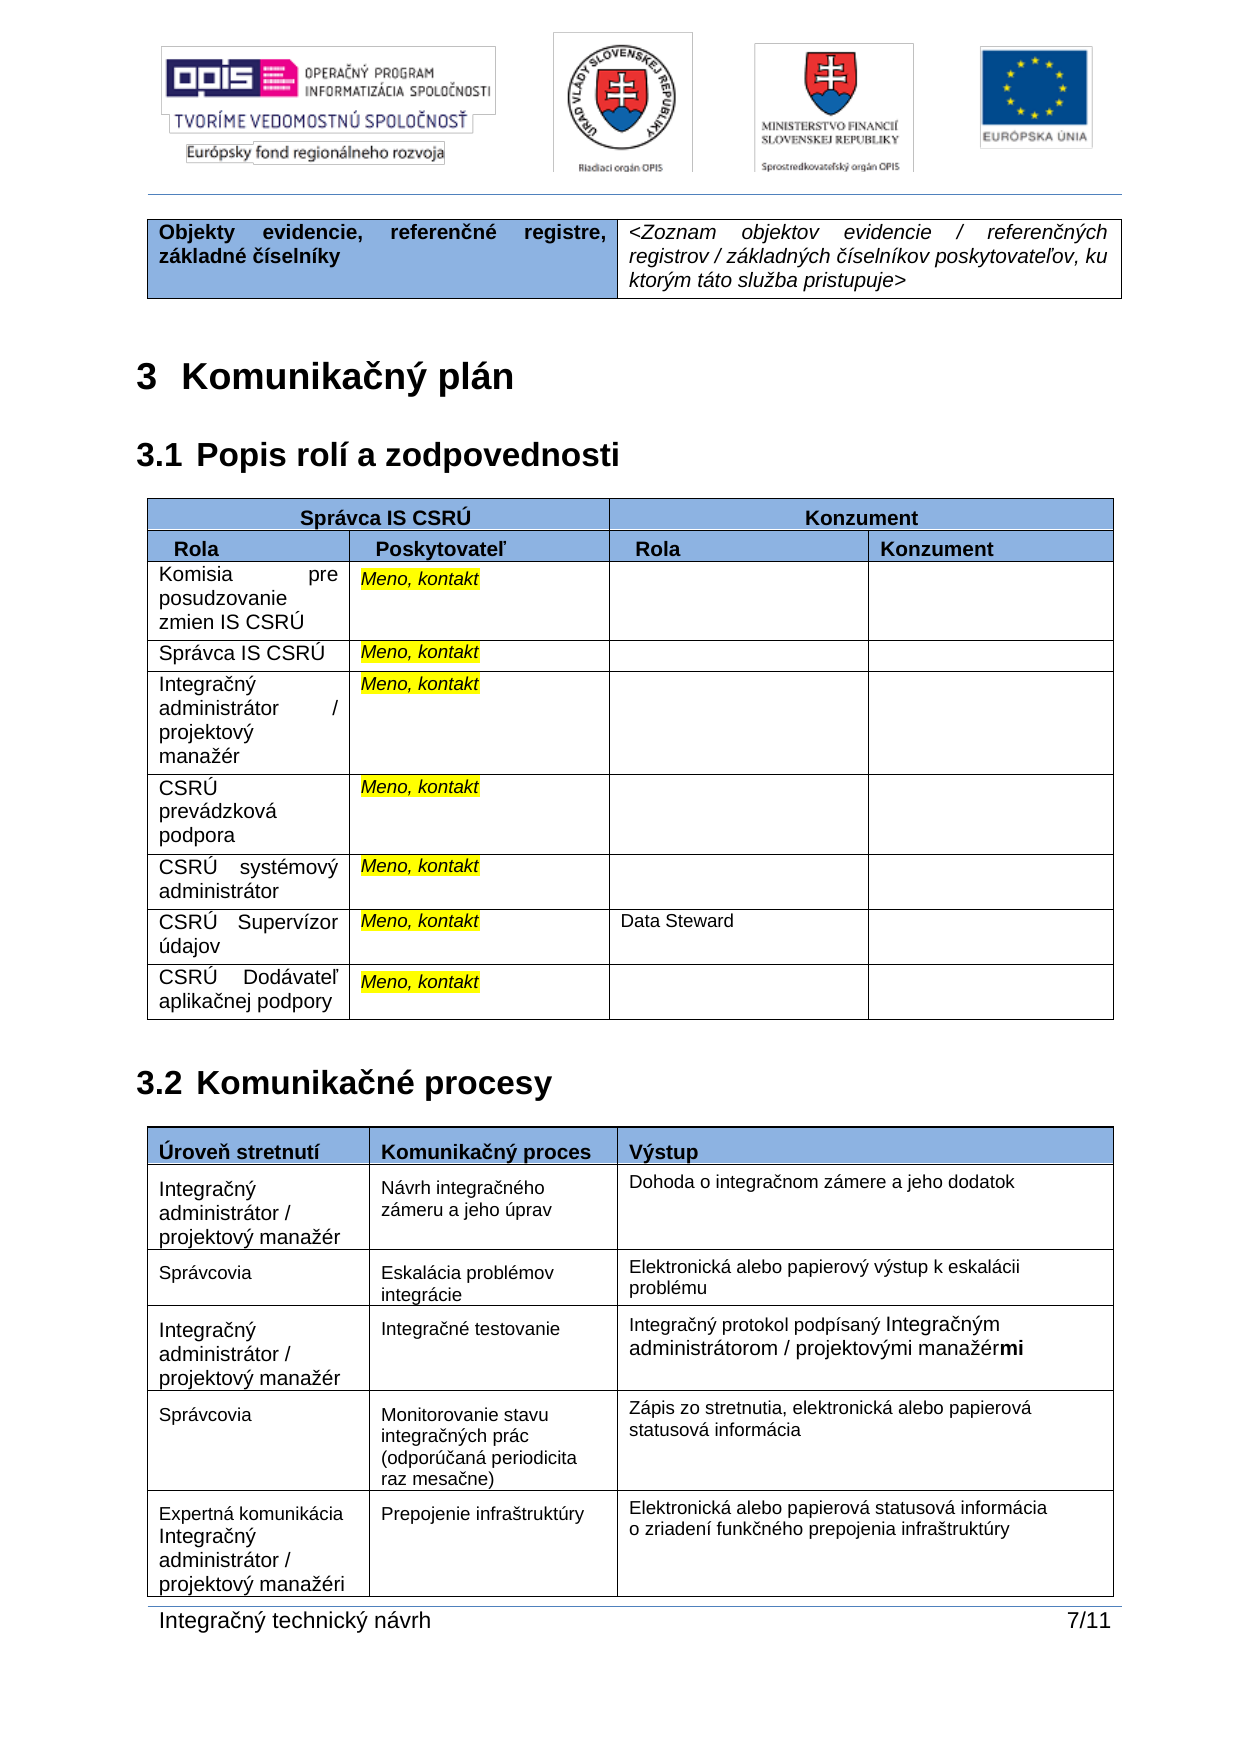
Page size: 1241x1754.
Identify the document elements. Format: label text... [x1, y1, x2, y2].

table_cell Integračný administrátor / projektový manažér [148, 1165, 369, 1249]
table_header Konzument [610, 499, 1113, 529]
table_header Správca IS CSRÚ [148, 499, 609, 529]
table_cell <Zoznam objektov evidencie / referenčných registrov / základných číselníkov poskytovateľov, ku ktorým táto služba pristupuje> [618, 220, 1121, 298]
table_cell Meno, kontakt [350, 910, 609, 964]
table_cell Data Steward [610, 910, 868, 964]
table_cell Rola [610, 531, 868, 561]
table_cell Integračný administrátor / projektový manažér [148, 672, 349, 774]
table_cell CSRÚ Dodávateľ aplikačnej podpory [148, 965, 349, 1019]
table_cell Elektronická alebo papierový výstup k eskalácii problému [618, 1250, 1113, 1305]
table_cell CSRÚ Supervízor údajov [148, 910, 349, 964]
table_cell Meno, kontakt [350, 775, 609, 853]
table_cell Návrh integračného zámeru a jeho úprav [370, 1165, 617, 1249]
table_cell Dohoda o integračnom zámere a jeho dodatok [618, 1165, 1113, 1249]
table_cell Poskytovateľ [350, 531, 609, 561]
subtitle Popis rolí a zodpovednosti [136, 435, 1122, 473]
table_cell Monitorovanie stavu integračných prác (odporúčaná periodicita raz mesačne) [370, 1391, 617, 1489]
table_cell [610, 672, 868, 774]
table_cell Expertná komunikácia Integračný administrátor / projektový manažéri [148, 1491, 369, 1596]
table_cell [610, 965, 868, 1019]
table_cell CSRÚ prevádzková podpora [148, 775, 349, 853]
table_cell Správcovia [148, 1250, 369, 1305]
table_cell [869, 855, 1113, 909]
table_cell [869, 775, 1113, 853]
table_cell Správcovia [148, 1391, 369, 1489]
subtitle Komunikačné procesy [136, 1063, 1122, 1101]
table_header Výstup [618, 1128, 1113, 1163]
table_cell [610, 562, 868, 640]
table_cell Meno, kontakt [350, 562, 609, 640]
table_cell Zápis zo stretnutia, elektronická alebo papierová statusová informácia [618, 1391, 1113, 1489]
table_cell Meno, kontakt [350, 855, 609, 909]
table_cell Konzument [869, 531, 1113, 561]
table_cell Integračné testovanie [370, 1306, 617, 1390]
table_cell [869, 910, 1113, 964]
table_cell [869, 672, 1113, 774]
table_cell Integračný protokol podpísaný Integračným administrátorom / projektovými manažérmi [618, 1306, 1113, 1390]
table_cell [610, 641, 868, 671]
table_cell [869, 965, 1113, 1019]
table_cell CSRÚ systémový administrátor [148, 855, 349, 909]
table_cell Meno, kontakt [350, 965, 609, 1019]
table_cell Prepojenie infraštruktúry [370, 1491, 617, 1596]
table_cell Rola [148, 531, 349, 561]
table_cell Meno, kontakt [350, 672, 609, 774]
table_cell Meno, kontakt [350, 641, 609, 671]
table_cell Komisia pre posudzovanie zmien IS CSRÚ [148, 562, 349, 640]
table_cell [610, 855, 868, 909]
table_cell [869, 641, 1113, 671]
table_cell [869, 562, 1113, 640]
table_cell Eskalácia problémov integrácie [370, 1250, 617, 1305]
table_cell [610, 775, 868, 853]
subtitle Komunikačný plán [136, 354, 1122, 397]
table_cell Správca IS CSRÚ [148, 641, 349, 671]
table_cell Integračný administrátor / projektový manažér [148, 1306, 369, 1390]
table_header Úroveň stretnutí [148, 1128, 369, 1163]
table_cell Objekty evidencie, referenčné registre, základné číselníky [148, 220, 617, 298]
table_header Komunikačný proces [370, 1128, 617, 1163]
table_cell Elektronická alebo papierová statusová informácia o zriadení funkčného prepojenia infraštruktúry [618, 1491, 1113, 1596]
